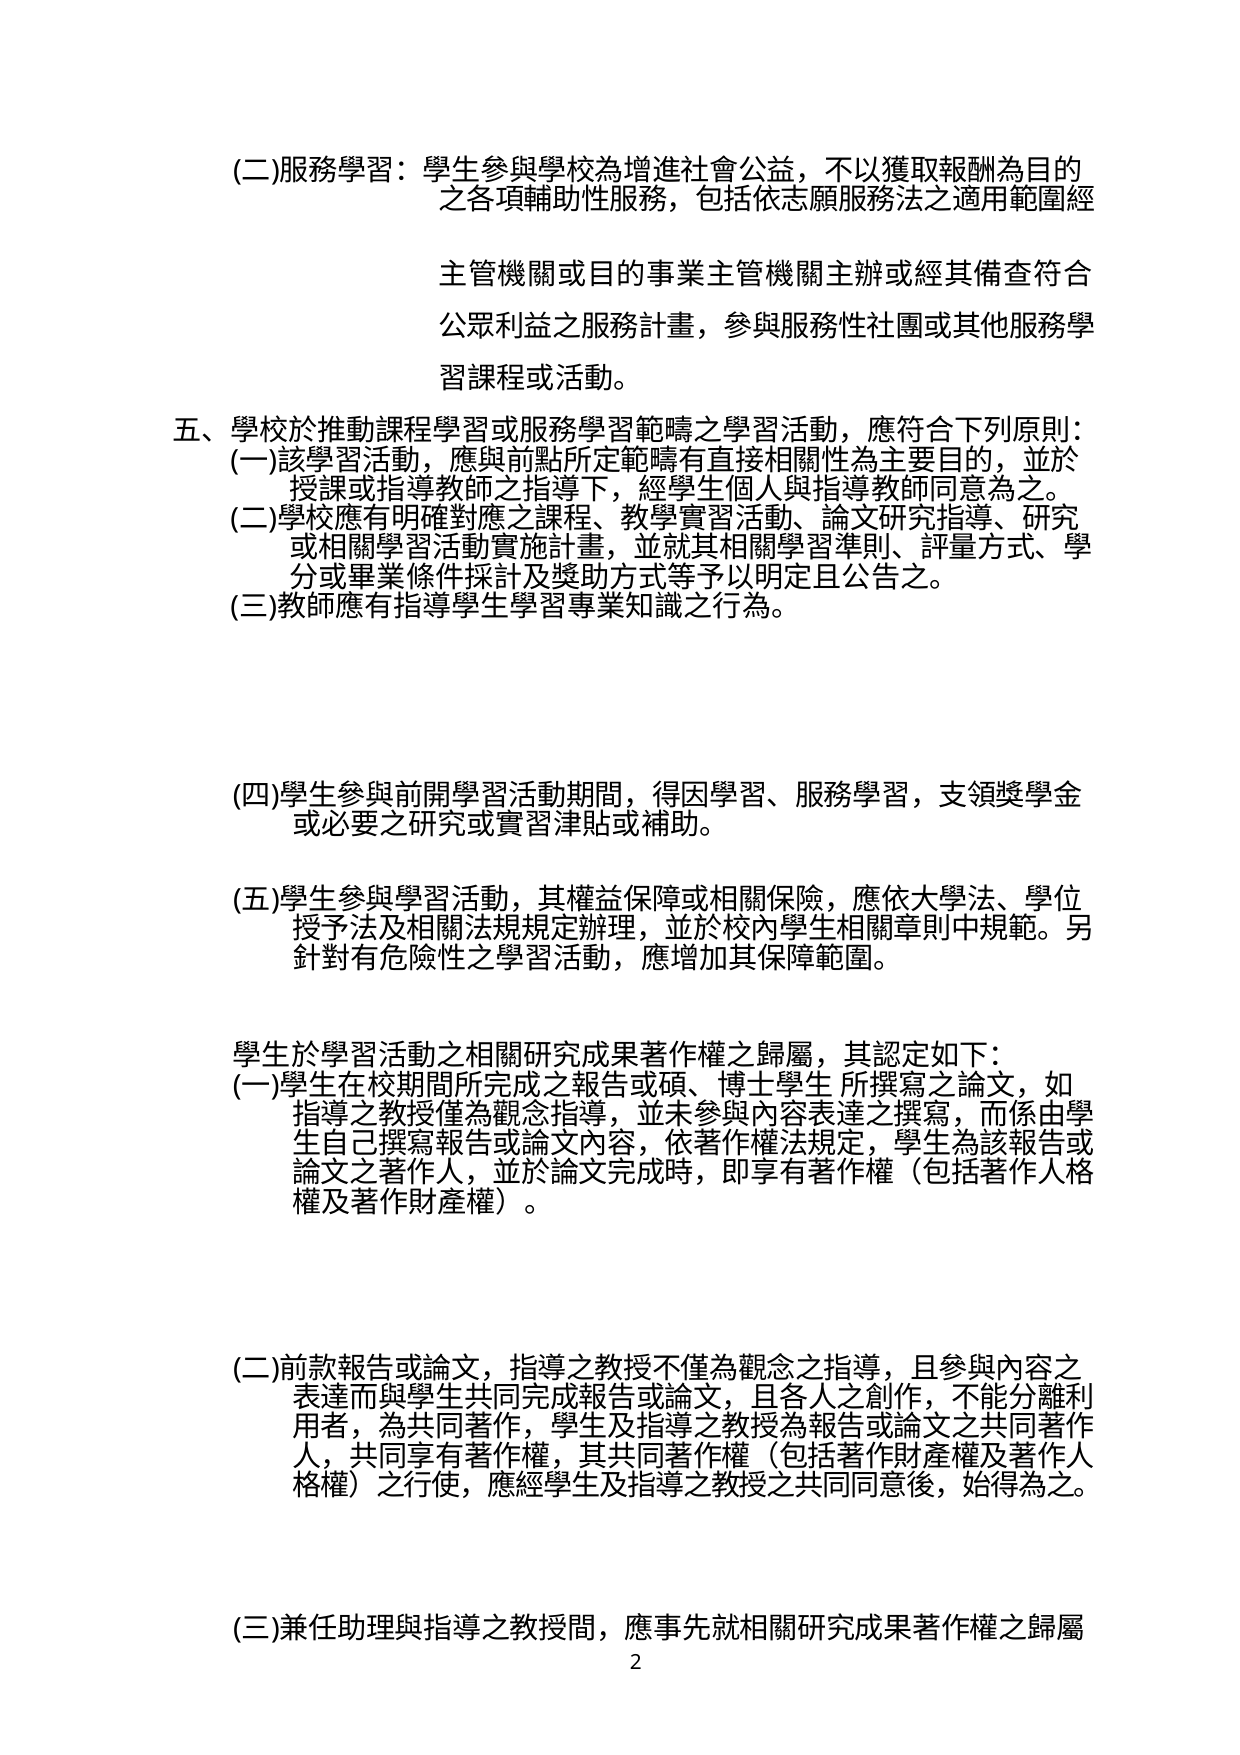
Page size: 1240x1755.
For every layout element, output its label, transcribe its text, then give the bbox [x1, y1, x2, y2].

text (五)學生參與學習活動，其權益保障或相關保險，應依大學法、學位 [233, 886, 1224, 915]
text (二)前款報告或論文，指導之教授不僅為觀念之指導，且參與內容之 [233, 1355, 1224, 1384]
text 授予法及相關法規規定辦理，並於校內學生相關章則中規範。另 [292, 915, 1224, 945]
text 五、學校於推動課程學習或服務學習範疇之學習活動，應符合下列原則： [172, 417, 1231, 447]
text (二)服務學習：學生參與學校為增進社會公益，不以獲取報酬為目的 [233, 157, 1224, 186]
text 指導之教授僅為觀念指導，並未參與內容表達之撰寫，而係由學 [292, 1101, 1208, 1130]
text (一)該學習活動，應與前點所定範疇有直接相關性為主要目的，並於 [230, 447, 1231, 476]
text 主管機關或目的事業主管機關主辦或經其備查符合 [438, 261, 1177, 290]
text 論文之著作人，並於論文完成時，即享有著作權（包括著作人格 [292, 1159, 1208, 1189]
text 之各項輔助性服務，包括依志願服務法之適用範圍經 [438, 186, 1224, 216]
text 習課程或活動。 [438, 365, 669, 395]
text 或相關學習活動實施計畫，並就其相關學習準則、評量方式、學 [289, 534, 1231, 564]
text 學生於學習活動之相關研究成果著作權之歸屬，其認定如下： [233, 1042, 1208, 1072]
text (一)學生在校期間所完成之報告或碩、博士學生 所撰寫之論文，如 [233, 1072, 1208, 1101]
text 用者，為共同著作，學生及指導之教授為報告或論文之共同著作 [292, 1413, 1224, 1443]
text 表達而與學生共同完成報告或論文，且各人之創作，不能分離利 [292, 1384, 1224, 1413]
text 分或畢業條件採計及獎助方式等予以明定且公告之。 [289, 564, 1231, 593]
text 生自己撰寫報告或論文內容，依著作權法規定，學生為該報告或 [292, 1130, 1208, 1159]
text 或必要之研究或實習津貼或補助。 [292, 811, 1224, 841]
text 格權）之行使，應經學生及指導之教授之共同同意後，始得為之。 [292, 1472, 1224, 1501]
text (四)學生參與前開學習活動期間，得因學習、服務學習，支領獎學金 [233, 782, 1224, 811]
text 授課或指導教師之指導下，經學生個人與指導教師同意為之。 [289, 476, 1231, 505]
text 權及著作財產權）。 [292, 1189, 1208, 1218]
text (三)教師應有指導學生學習專業知識之行為。 [230, 593, 1231, 622]
text (三)兼任助理與指導之教授間，應事先就相關研究成果著作權之歸屬 [233, 1615, 1224, 1645]
text 2 [629, 1651, 653, 1674]
text (二)學校應有明確對應之課程、教學實習活動、論文研究指導、研究 [230, 505, 1231, 534]
text 針對有危險性之學習活動，應增加其保障範圍。 [292, 945, 1224, 974]
text 公眾利益之服務計畫，參與服務性社團或其他服務學 [438, 313, 1194, 343]
text 人，共同享有著作權，其共同著作權（包括著作財產權及著作人 [292, 1443, 1224, 1472]
